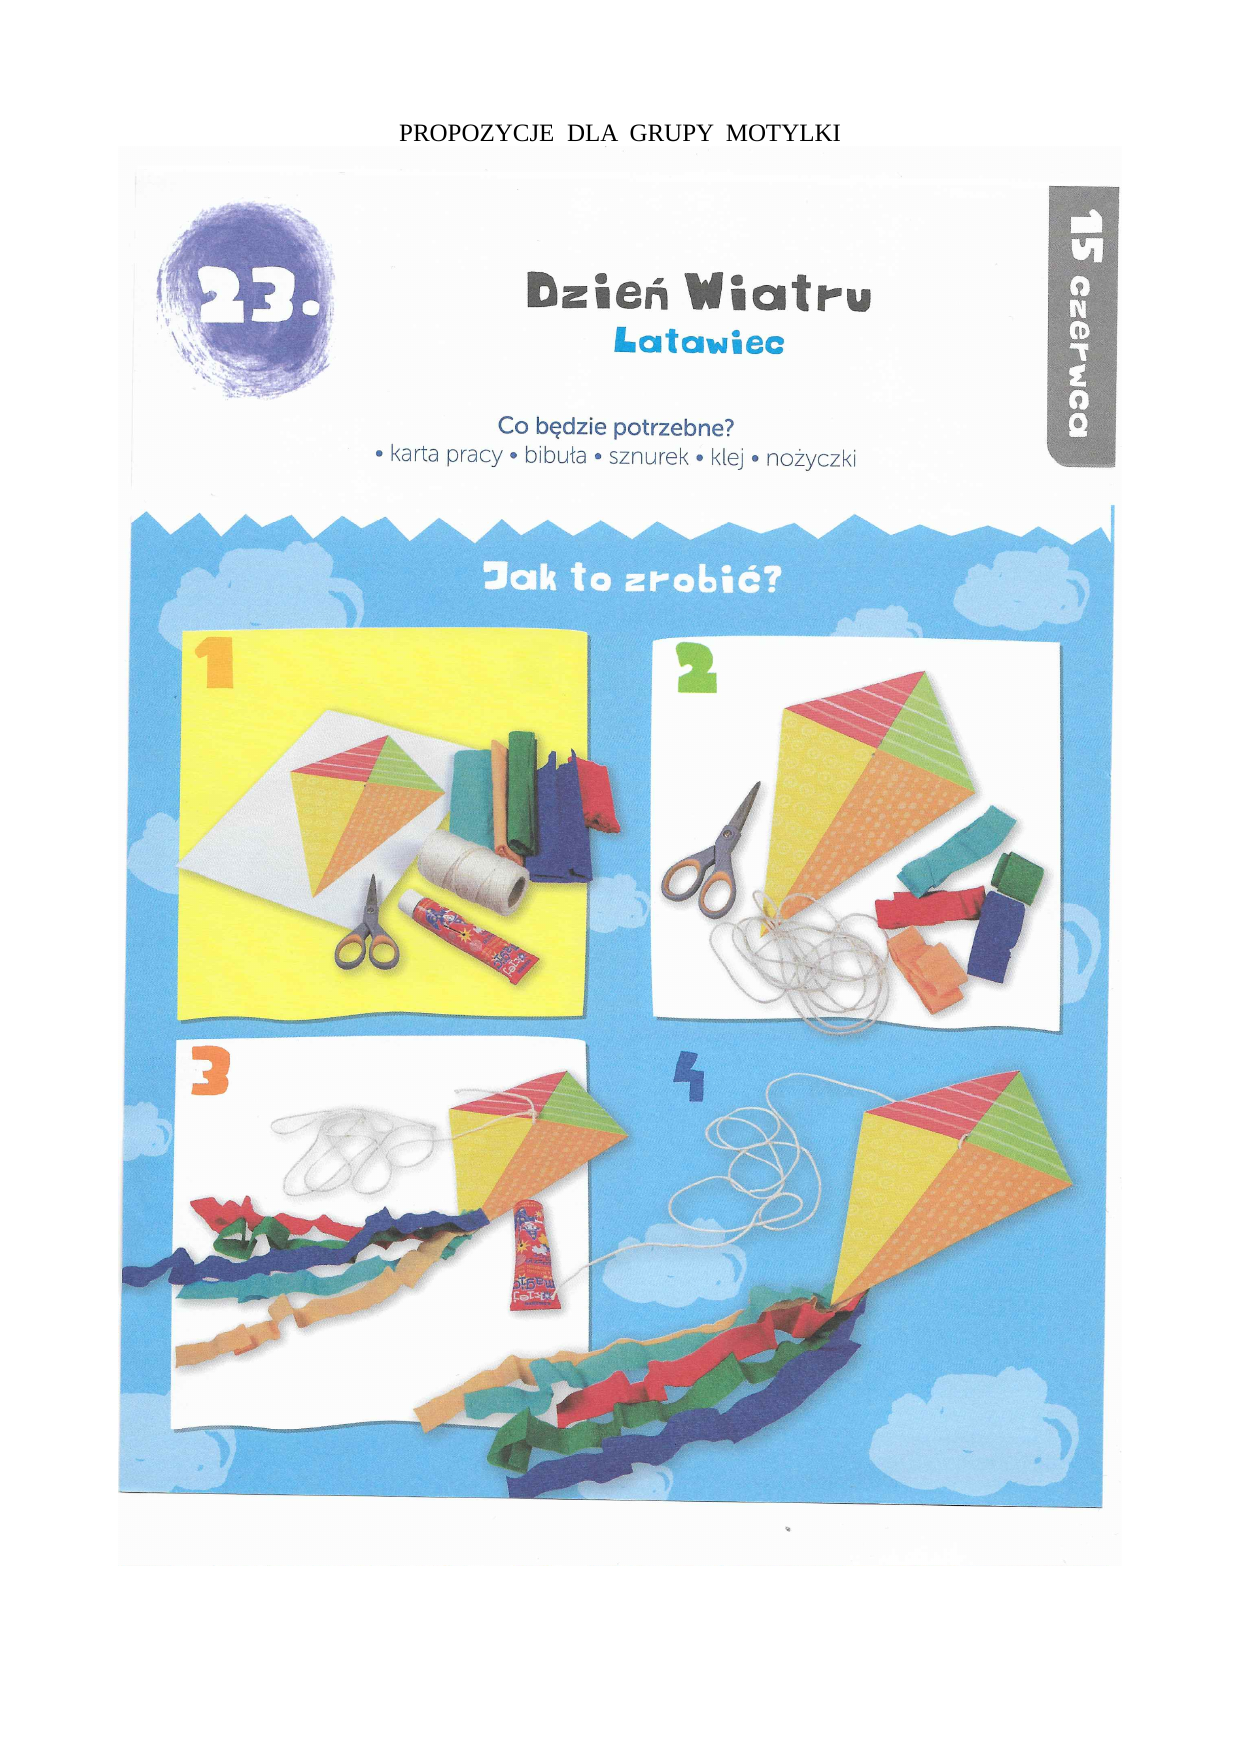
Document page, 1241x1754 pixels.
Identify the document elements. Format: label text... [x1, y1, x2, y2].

picture [118, 146, 1122, 1566]
text PROPOZYCJE DLA GRUPY MOTYLKI [118, 118, 1122, 146]
